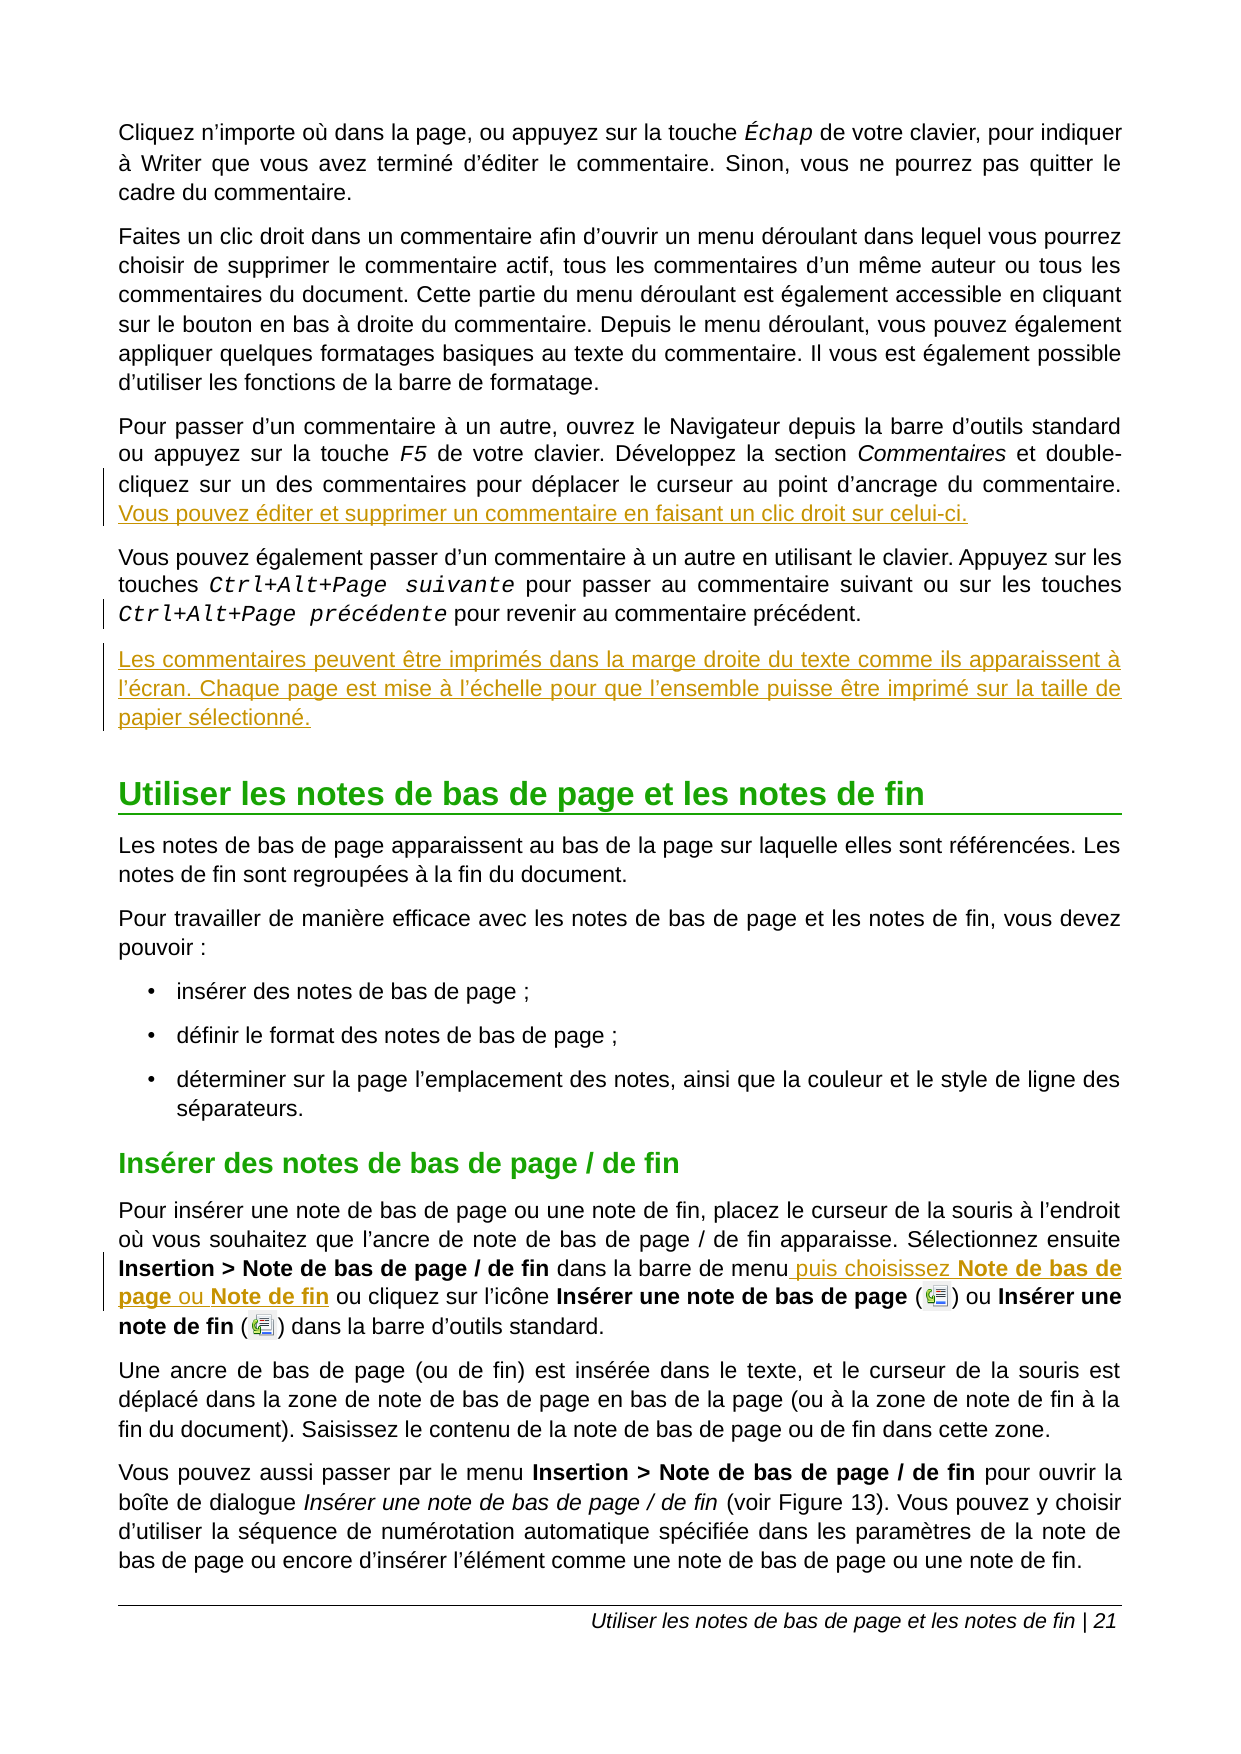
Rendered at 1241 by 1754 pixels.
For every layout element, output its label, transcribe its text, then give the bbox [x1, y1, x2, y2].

text Vous pouvez aussi passer par le menu Insertion > Note de bas de page / de fin pour ouvrir la boîte de dialogue Insérer une note de bas de page / de fin (voir Figure 13). Vous pouvez y choisir d’utiliser la séquence de numérotation automatique spécifiée dans les paramètres de la note de bas de page ou encore d’insérer l’élément comme une note de bas de page ou une note de fin. [118, 1457, 1122, 1573]
list insérer des notes de bas de page ; [147, 975, 1122, 1004]
text Pour passer d’un commentaire à un autre, ouvrez le Navigateur depuis la barre d’outils standard ou appuyez sur la touche F5 de votre clavier. Développez la section Commentaires et double-cliquez sur un des commentaires pour déplacer le curseur au point d’ancrage du commentaire. Vous pouvez éditer et supprimer un commentaire en faisant un clic droit sur celui-ci. [118, 410, 1122, 526]
list définir le format des notes de bas de page ; [147, 1019, 1122, 1048]
text Vous pouvez également passer d’un commentaire à un autre en utilisant le clavier. Appuyez sur les touches Ctrl+Alt+Page suivante pour passer au commentaire suivant ou sur les touches Ctrl+Alt+Page précédente pour revenir au commentaire précédent. [118, 541, 1122, 628]
text Cliquez n’importe où dans la page, ou appuyez sur la touche Échap de votre clavier, pour indiquer à Writer que vous avez terminé d’éditer le commentaire. Sinon, vous ne pourrez pas quitter le cadre du commentaire. [118, 118, 1122, 206]
subtitle Utiliser les notes de bas de page et les notes de fin [118, 774, 1122, 813]
picture [248, 1310, 278, 1340]
text papier sélectionné. [118, 699, 1122, 731]
list déterminer sur la page l’emplacement des notes, ainsi que la couleur et le style de ligne des séparateurs. [147, 1063, 1122, 1121]
text Les commentaires peuvent être imprimés dans la marge droite du texte comme ils apparaissent à l’écran. Chaque page est mise à l’échelle pour que l’ensemble puisse être imprimé sur la taille de [118, 643, 1122, 698]
subtitle Insérer des notes de bas de page / de fin [118, 1150, 1122, 1179]
text Pour travailler de manière efficace avec les notes de bas de page et les notes de fin, vous devez pouvoir : [118, 902, 1122, 961]
text Les notes de bas de page apparaissent au bas de la page sur laquelle elles sont référencées. Les notes de fin sont regroupées à la fin du document. [118, 829, 1122, 888]
text Pour insérer une note de bas de page ou une note de fin, placez le curseur de la souris à l’endroit où vous souhaitez que l’ancre de note de bas de page / de fin apparaisse. Sélectionnez ensuite Insertion > Note de bas de page / de fin dans la barre de menu puis choisissez Note de bas de page ou Note de fin ou cliquez sur l’icône Insérer une note de bas de page () ou Insérer une note de fin () dans la barre d’outils standard. [118, 1194, 1122, 1340]
picture [922, 1281, 952, 1311]
text Faites un clic droit dans un commentaire afin d’ouvrir un menu déroulant dans lequel vous pourrez choisir de supprimer le commentaire actif, tous les commentaires d’un même auteur ou tous les commentaires du document. Cette partie du menu déroulant est également accessible en cliquant sur le bouton en bas à droite du commentaire. Depuis le menu déroulant, vous pouvez également appliquer quelques formatages basiques au texte du commentaire. Il vous est également possible d’utiliser les fonctions de la barre de formatage. [118, 220, 1122, 395]
text Une ancre de bas de page (ou de fin) est insérée dans le texte, et le curseur de la souris est déplacé dans la zone de note de bas de page en bas de la page (ou à la zone de note de fin à la fin du document). Saisissez le contenu de la note de bas de page ou de fin dans cette zone. [118, 1354, 1122, 1442]
